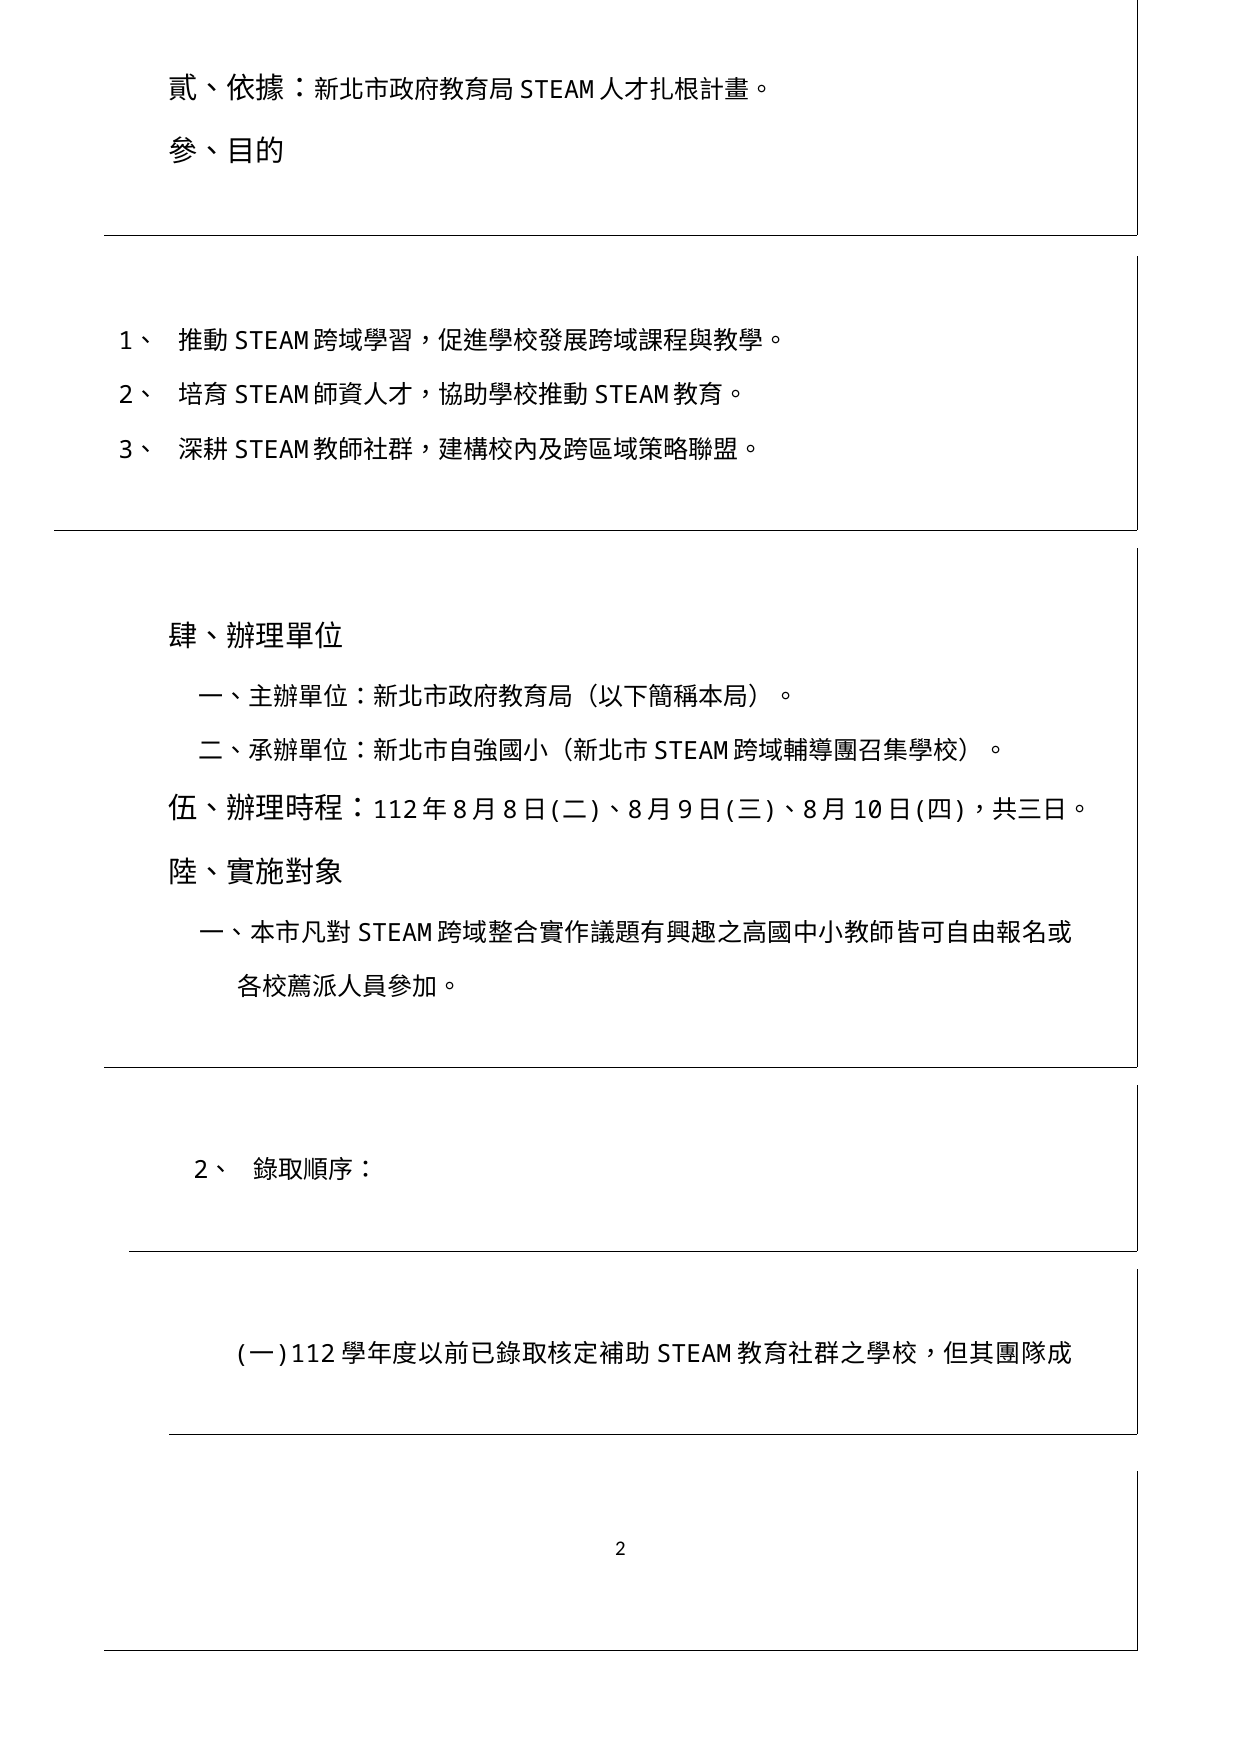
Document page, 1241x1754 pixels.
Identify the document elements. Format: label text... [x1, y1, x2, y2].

text 參、目的 [103, 63, 1137, 235]
text 二、承辦單位：新北市自強國小（新北市STEAM跨域輔導團召集學校）。 [103, 666, 1137, 721]
list 錄取順序： [128, 1085, 1137, 1251]
text 一、主辦單位：新北市政府教育局（以下簡稱本局）。 [103, 612, 1137, 666]
list 培育STEAM師資人才，協助學校推動STEAM教育。 [53, 310, 1137, 365]
text 貳、依據：新北市政府教育局STEAM人才扎根計畫。 [103, 0, 1137, 63]
text (一)112學年度以前已錄取核定補助STEAM教育社群之學校，但其團隊成員仍未取得種子教師資格，學校須至少薦派2人參加研習；若總報名人數超過時，可優先錄取。 [169, 1269, 1137, 1434]
text 一、本市凡對STEAM跨域整合實作議題有興趣之高國中小教師皆可自由報名或各校薦派人員參加。 [103, 847, 1137, 1067]
list 推動STEAM跨域學習，促進學校發展跨域課程與教學。 [53, 256, 1137, 310]
list 深耕STEAM教師社群，建構校內及跨區域策略聯盟。 [53, 365, 1137, 530]
text 陸、實施對象 [103, 784, 1137, 847]
text 伍、辦理時程：112年8月8日(二)、8月9日(三)、8月10日(四)，共三日。 [103, 721, 1137, 784]
text 肆、辦理單位 [103, 548, 1137, 612]
